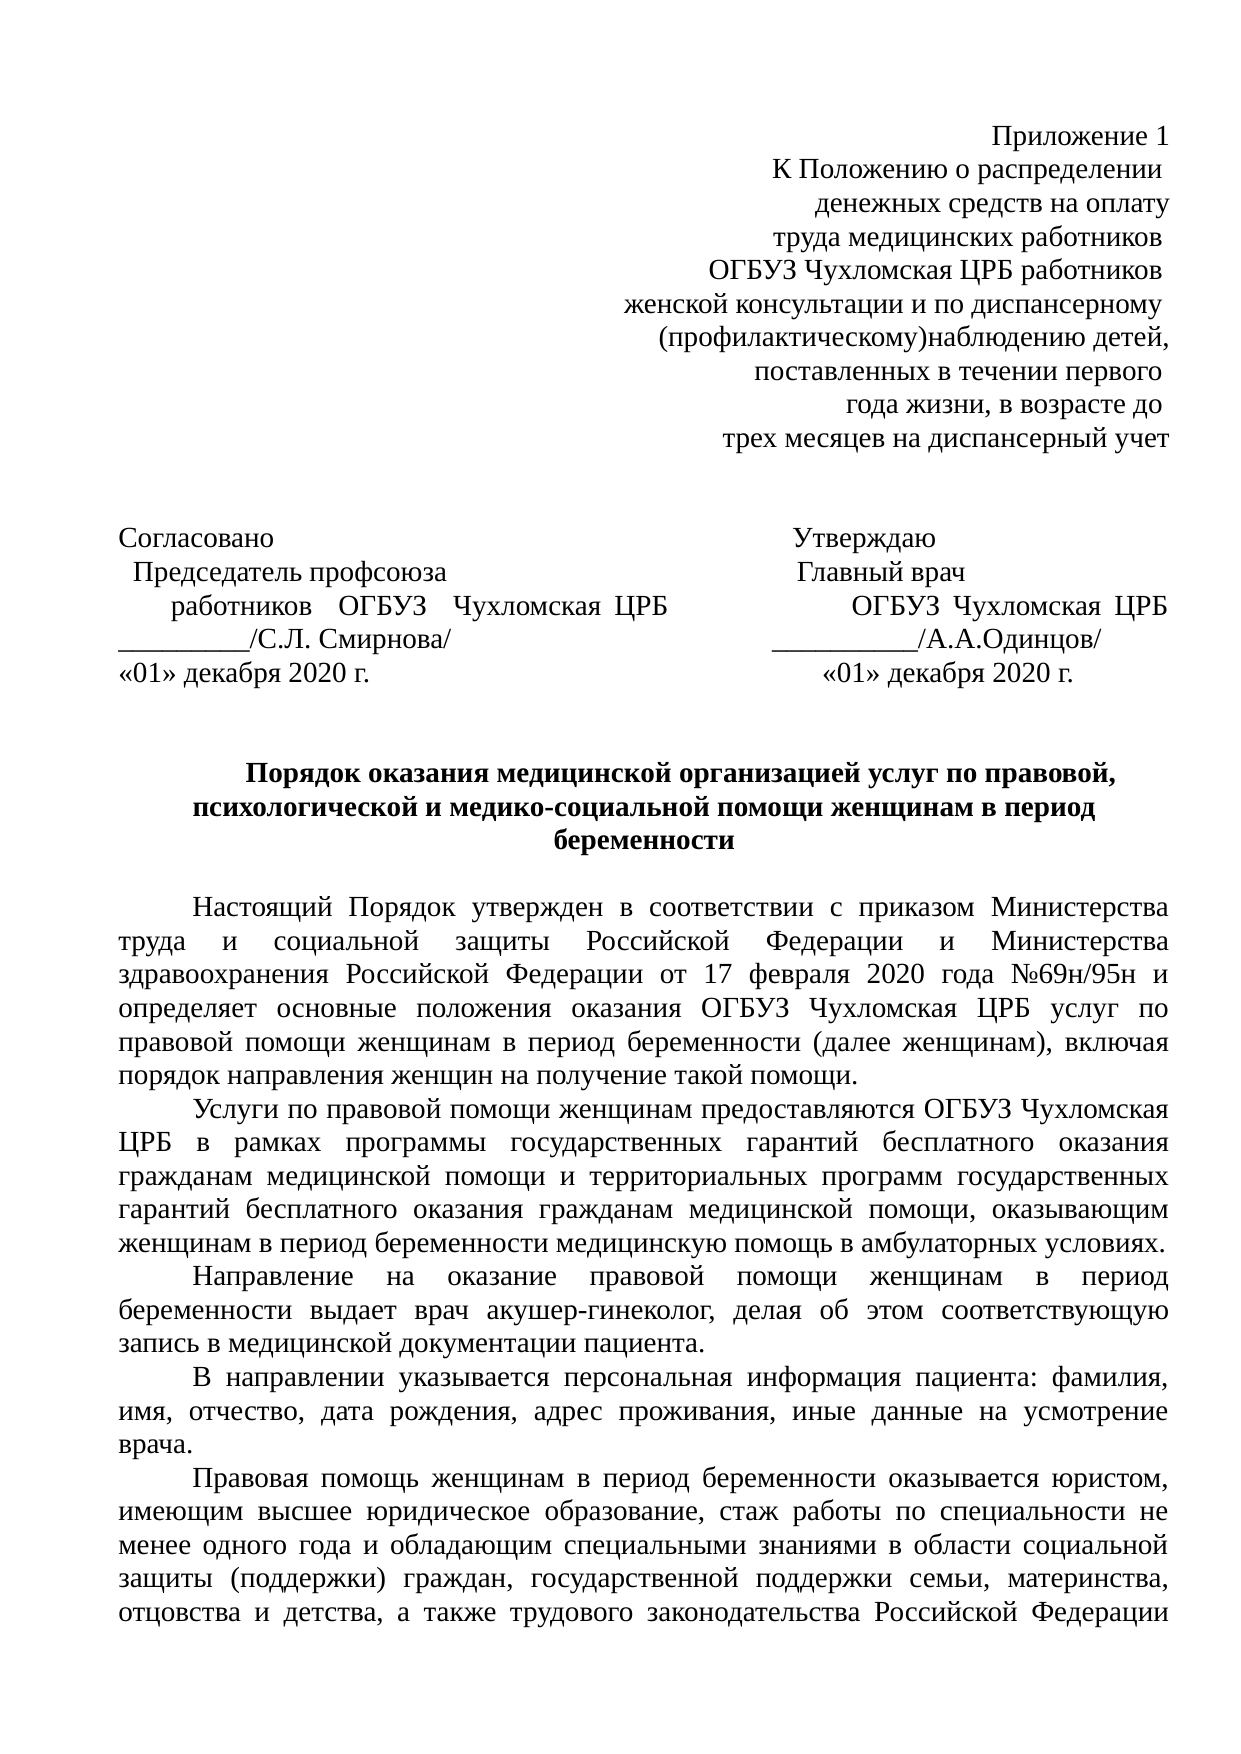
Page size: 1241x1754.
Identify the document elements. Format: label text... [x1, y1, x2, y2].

text женской консультации и по диспансерному [118, 286, 1170, 319]
text работников ОГБУЗ Чухломская ЦРБ ОГБУЗ Чухломская ЦРБ _________/С.Л. Смирнова/ __________/А.А.Одинцов/ [118, 588, 1170, 655]
text Порядок оказания медицинской организацией услуг по правовой, психологической и медико-социальной помощи женщинам в период беременности [118, 755, 1170, 856]
text Правовая помощь женщинам в период беременности оказывается юристом, имеющим высшее юридическое образование, стаж работы по специальности не менее одного года и обладающим специальными знаниями в области социальной защиты (поддержки) граждан, государственной поддержки семьи, материнства, отцовства и детства, а также трудового законодательства Российской Федерации [118, 1460, 1170, 1627]
text Председатель профсоюза Главный врач [118, 554, 1170, 588]
text ОГБУЗ Чухломская ЦРБ работников [118, 252, 1170, 286]
text Направление на оказание правовой помощи женщинам в период беременности выдает врач акушер-гинеколог, делая об этом соответствующую запись в медицинской документации пациента. [118, 1258, 1170, 1359]
text Согласовано Утверждаю [118, 521, 1170, 554]
text Настоящий Порядок утвержден в соответствии с приказом Министерства труда и социальной защиты Российской Федерации и Министерства здравоохранения Российской Федерации от 17 февраля 2020 года №69н/95н и определяет основные положения оказания ОГБУЗ Чухломская ЦРБ услуг по правовой помощи женщинам в период беременности (далее женщинам), включая порядок направления женщин на получение такой помощи. [118, 889, 1170, 1091]
text В направлении указывается персональная информация пациента: фамилия, имя, отчество, дата рождения, адрес проживания, иные данные на усмотрение врача. [118, 1359, 1170, 1460]
text трех месяцев на диспансерный учет [118, 420, 1170, 453]
text поставленных в течении первого [118, 353, 1170, 386]
text (профилактическому)наблюдению детей, [118, 319, 1170, 353]
text денежных средств на оплату [118, 185, 1170, 219]
text года жизни, в возрасте до [118, 386, 1170, 420]
text труда медицинских работников [118, 219, 1170, 252]
text Услуги по правовой помощи женщинам предоставляются ОГБУЗ Чухломская ЦРБ в рамках программы государственных гарантий бесплатного оказания гражданам медицинской помощи и территориальных программ государственных гарантий бесплатного оказания гражданам медицинской помощи, оказывающим женщинам в период беременности медицинскую помощь в амбулаторных условиях. [118, 1091, 1170, 1258]
text Приложение 1 [118, 118, 1170, 152]
text «01» декабря 2020 г. «01» декабря 2020 г. [118, 655, 1170, 688]
text К Положению о распределении [118, 152, 1170, 185]
